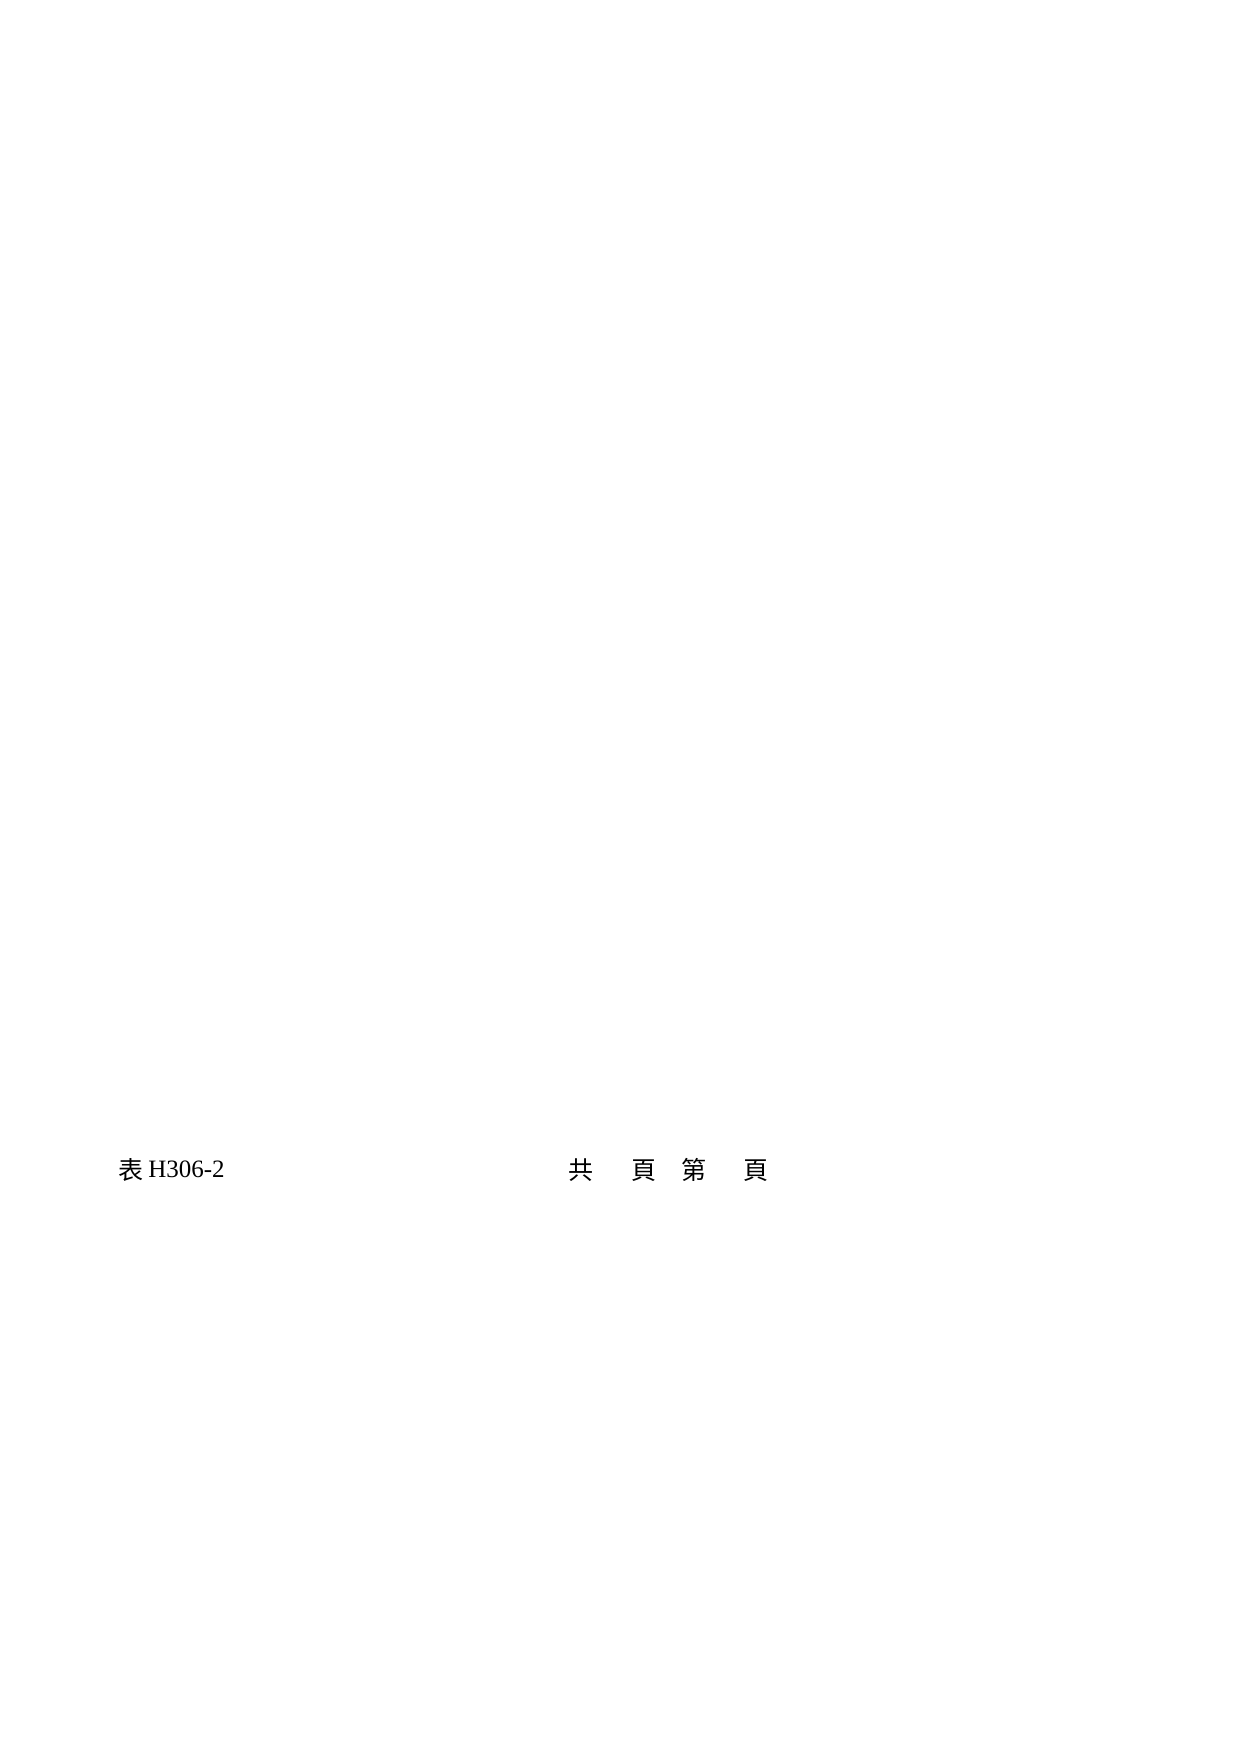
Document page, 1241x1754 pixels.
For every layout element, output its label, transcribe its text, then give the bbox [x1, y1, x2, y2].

text 表H306-2 共 頁 第 頁 [118, 1127, 1122, 1189]
